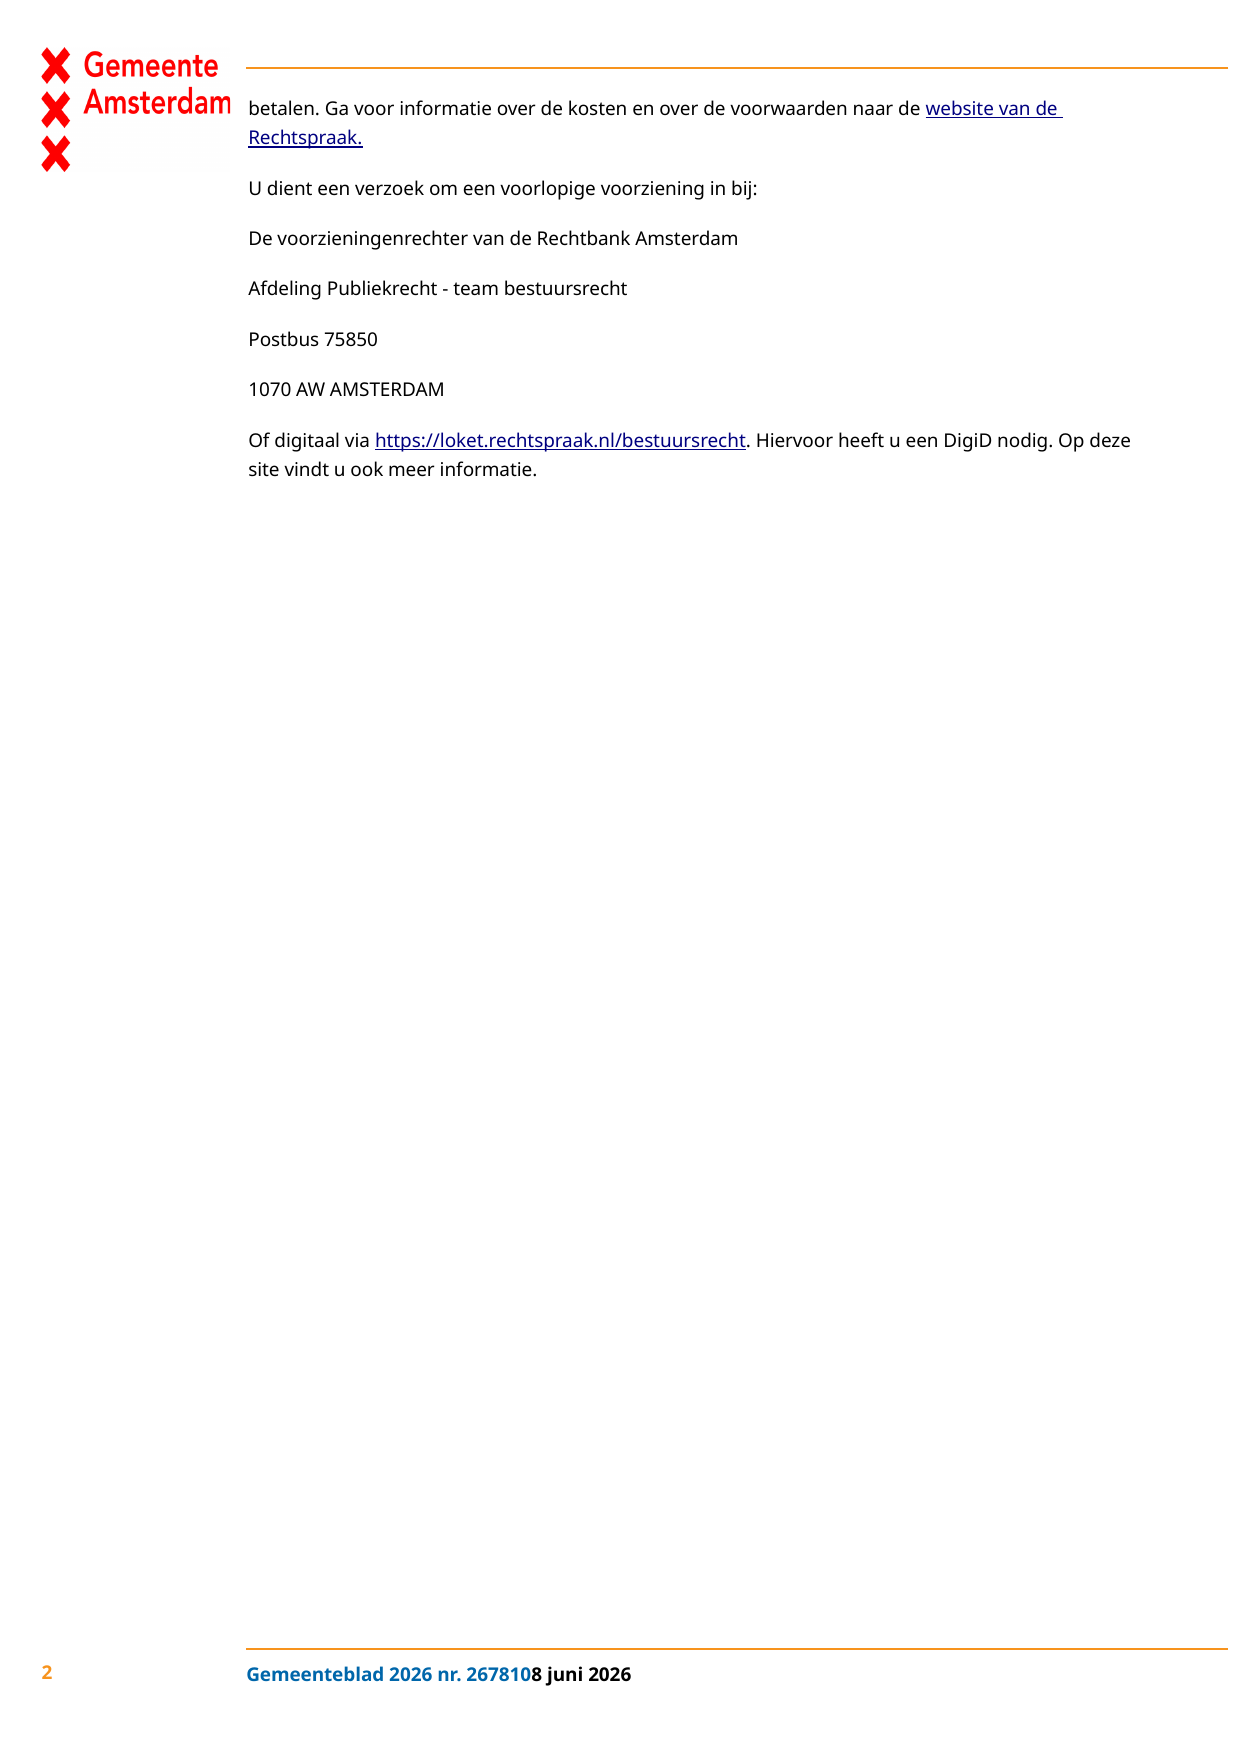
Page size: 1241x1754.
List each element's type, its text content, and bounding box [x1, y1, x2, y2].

text Of digitaal via https://loket.rechtspraak.nl/bestuursrecht. Hiervoor heeft u een DigiD nodig. Op deze site vindt u ook meer informatie. [248, 427, 1152, 482]
text U dient een verzoek om een voorlopige voorziening in bij: [248, 175, 1152, 201]
text Afdeling Publiekrecht - team bestuursrecht [248, 276, 1152, 301]
text De voorzieningenrechter van de Rechtbank Amsterdam [248, 225, 1152, 251]
text Postbus 75850 [248, 326, 1152, 352]
text betalen. Ga voor informatie over de kosten en over de voorwaarden naar de website van de Rechtspraak. [248, 95, 1152, 150]
picture [41, 47, 231, 172]
text 1070 AW AMSTERDAM [248, 376, 1152, 402]
